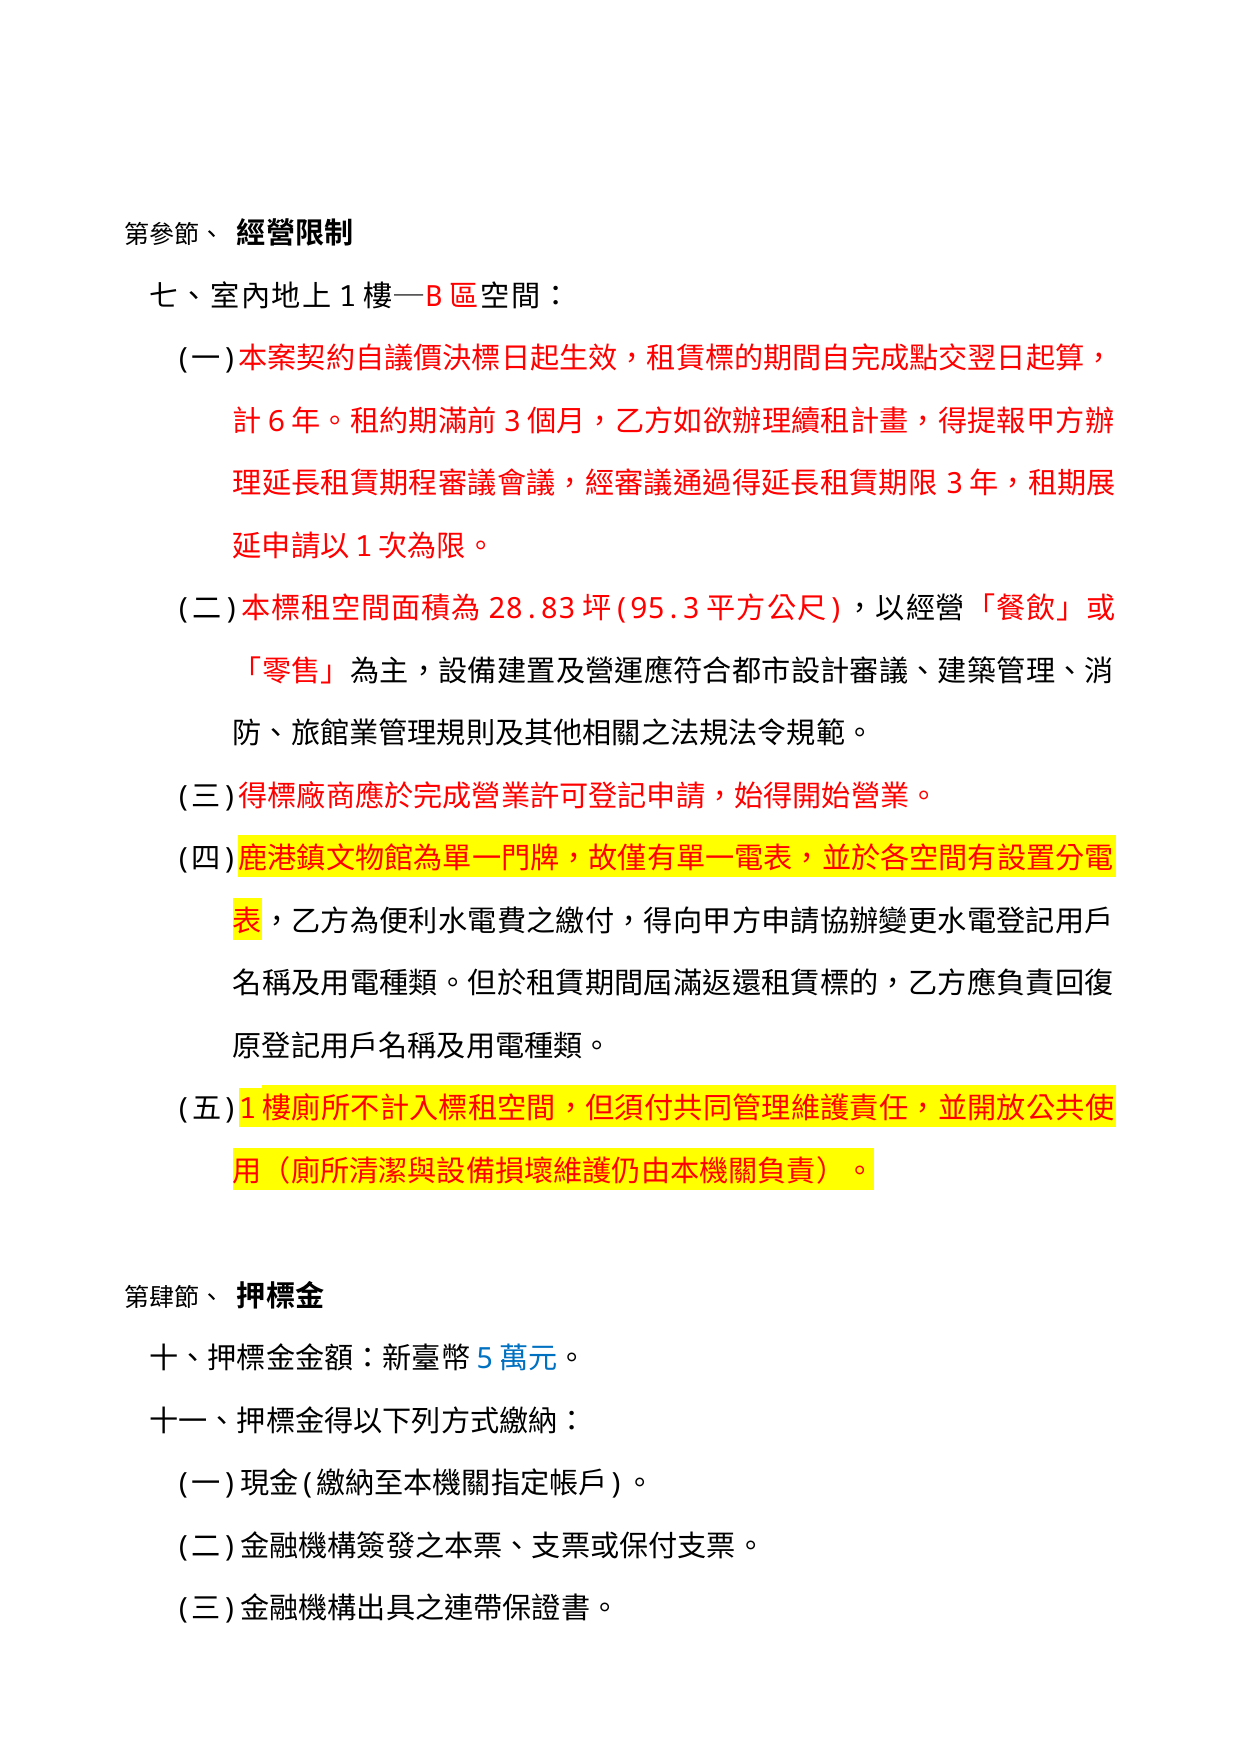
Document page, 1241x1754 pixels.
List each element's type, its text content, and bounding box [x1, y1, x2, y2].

list 金融機構簽發之本票、支票或保付支票。 [174, 1502, 1116, 1564]
text (一)本案契約自議價決標日起生效，租賃標的期間自完成點交翌日起算，計6年。租約期滿前3個月，乙方如欲辦理續租計畫，得提報甲方辦理延長租賃期程審議會議，經審議通過得延長租賃期限3年，租期展延申請以1次為限。 [174, 314, 1116, 564]
text 七、室內地上1樓─B區空間： [149, 252, 1116, 314]
list 經營限制 [124, 189, 1116, 252]
text (三)得標廠商應於完成營業許可登記申請，始得開始營業。 [174, 752, 1116, 814]
text 十一、押標金得以下列方式繳納： [149, 1377, 1116, 1439]
list 現金(繳納至本機關指定帳戶)。 [174, 1439, 1116, 1502]
text (二)本標租空間面積為28.83坪(95.3平方公尺)，以經營「餐飲」或「零售」為主，設備建置及營運應符合都市設計審議、建築管理、消防、旅館業管理規則及其他相關之法規法令規範。 [174, 564, 1116, 752]
list 押標金 [124, 1252, 1116, 1314]
text (四)鹿港鎮文物館為單一門牌，故僅有單一電表，並於各空間有設置分電表，乙方為便利水電費之繳付，得向甲方申請協辦變更水電登記用戶名稱及用電種類。但於租賃期間屆滿返還租賃標的，乙方應負責回復原登記用戶名稱及用電種類。 [174, 814, 1116, 1064]
list 金融機構出具之連帶保證書。 [174, 1564, 1116, 1627]
text (五)1樓廁所不計入標租空間，但須付共同管理維護責任，並開放公共使用（廁所清潔與設備損壞維護仍由本機關負責）。 [174, 1064, 1116, 1189]
text 十、押標金金額：新臺幣5萬元。 [149, 1314, 1116, 1377]
